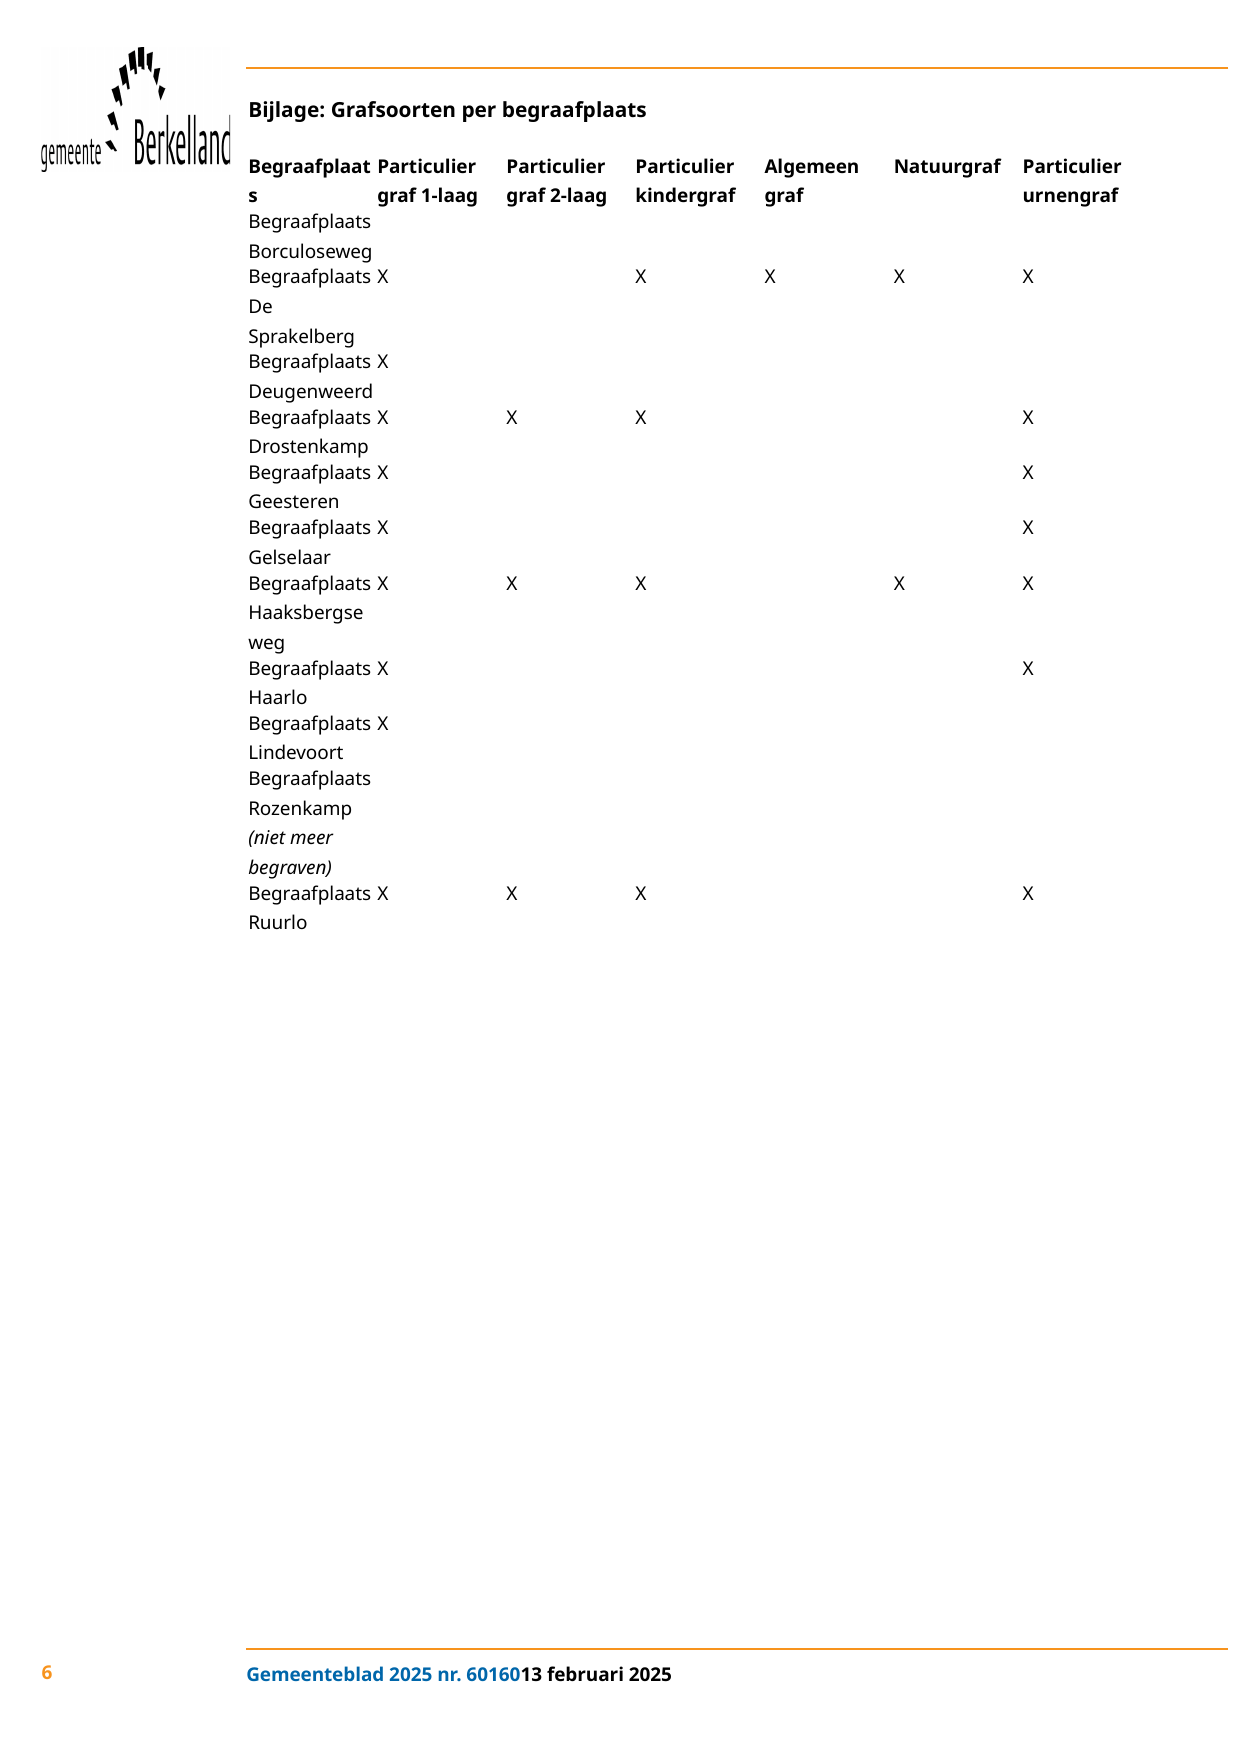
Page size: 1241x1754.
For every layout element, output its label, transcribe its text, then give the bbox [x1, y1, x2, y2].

table_header Particulier urnengraf [1023, 153, 1152, 208]
table_cell Begraafplaats Haaksbergseweg [248, 570, 377, 655]
table_cell Begraafplaats Haarlo [248, 655, 377, 710]
table_cell [894, 710, 1022, 765]
table_cell X [377, 655, 506, 710]
table_cell [506, 655, 635, 710]
table_cell X [377, 459, 506, 514]
table_header Particulier graf 2-laag [506, 153, 635, 208]
table_cell [764, 880, 893, 935]
table_cell X [635, 264, 764, 348]
table_cell X [377, 710, 506, 765]
table_cell [764, 765, 893, 880]
table_cell Begraafplaats Rozenkamp (niet meer begraven) [248, 765, 377, 880]
text Bijlage: Grafsoorten per begraafplaats [248, 95, 1152, 123]
table_cell Begraafplaats Deugenweerd [248, 349, 377, 404]
table_cell [635, 515, 764, 570]
table_cell [764, 570, 893, 655]
table_cell X [377, 515, 506, 570]
table_cell [894, 208, 1022, 264]
table_cell [764, 208, 893, 264]
table_cell [635, 459, 764, 514]
picture [41, 47, 231, 172]
table_cell X [1023, 880, 1152, 935]
table_cell [764, 459, 893, 514]
table_cell [764, 655, 893, 710]
table_cell [635, 655, 764, 710]
table_cell X [1023, 515, 1152, 570]
table_cell [894, 515, 1022, 570]
table_cell Begraafplaats Ruurlo [248, 880, 377, 935]
table_cell Begraafplaats Borculoseweg [248, 208, 377, 264]
table_cell [635, 710, 764, 765]
table_cell [764, 404, 893, 459]
table_cell [894, 655, 1022, 710]
table_cell X [1023, 404, 1152, 459]
table_cell X [377, 349, 506, 404]
table_cell X [506, 880, 635, 935]
table_cell X [635, 404, 764, 459]
table_cell X [377, 264, 506, 348]
table_cell [894, 880, 1022, 935]
table_header Begraafplaats [248, 153, 377, 208]
table_cell [894, 404, 1022, 459]
table_cell X [635, 570, 764, 655]
table_cell X [1023, 264, 1152, 348]
table_cell X [764, 264, 893, 348]
table_cell X [377, 404, 506, 459]
table_cell X [377, 570, 506, 655]
table_cell Begraafplaats Gelselaar [248, 515, 377, 570]
table_cell [635, 208, 764, 264]
table_cell [506, 349, 635, 404]
table_cell Begraafplaats De Sprakelberg [248, 264, 377, 348]
table_cell [1023, 349, 1152, 404]
table_cell X [1023, 459, 1152, 514]
table_cell X [635, 880, 764, 935]
table_cell [506, 264, 635, 348]
table_cell [894, 349, 1022, 404]
table_cell X [894, 264, 1022, 348]
table_header Particulier kindergraf [635, 153, 764, 208]
table_cell [764, 349, 893, 404]
table_cell X [377, 880, 506, 935]
table_header Particulier graf 1-laag [377, 153, 506, 208]
table_cell [764, 710, 893, 765]
table_cell [506, 765, 635, 880]
table_cell X [506, 570, 635, 655]
table_cell Begraafplaats Geesteren [248, 459, 377, 514]
table_cell [764, 515, 893, 570]
table_cell [506, 459, 635, 514]
table_cell [377, 765, 506, 880]
table_cell [635, 349, 764, 404]
table_cell X [1023, 655, 1152, 710]
table_cell [1023, 710, 1152, 765]
table_cell [894, 765, 1022, 880]
table_cell [506, 208, 635, 264]
table_cell [1023, 765, 1152, 880]
table_cell Begraafplaats Drostenkamp [248, 404, 377, 459]
table_header Algemeen graf [764, 153, 893, 208]
table_header Natuurgraf [894, 153, 1022, 208]
table_cell [635, 765, 764, 880]
table_cell [506, 710, 635, 765]
table_cell Begraafplaats Lindevoort [248, 710, 377, 765]
table_cell [894, 459, 1022, 514]
table_cell X [506, 404, 635, 459]
table_cell [506, 515, 635, 570]
table_cell [1023, 208, 1152, 264]
table_cell X [1023, 570, 1152, 655]
table_cell [377, 208, 506, 264]
table_cell X [894, 570, 1022, 655]
